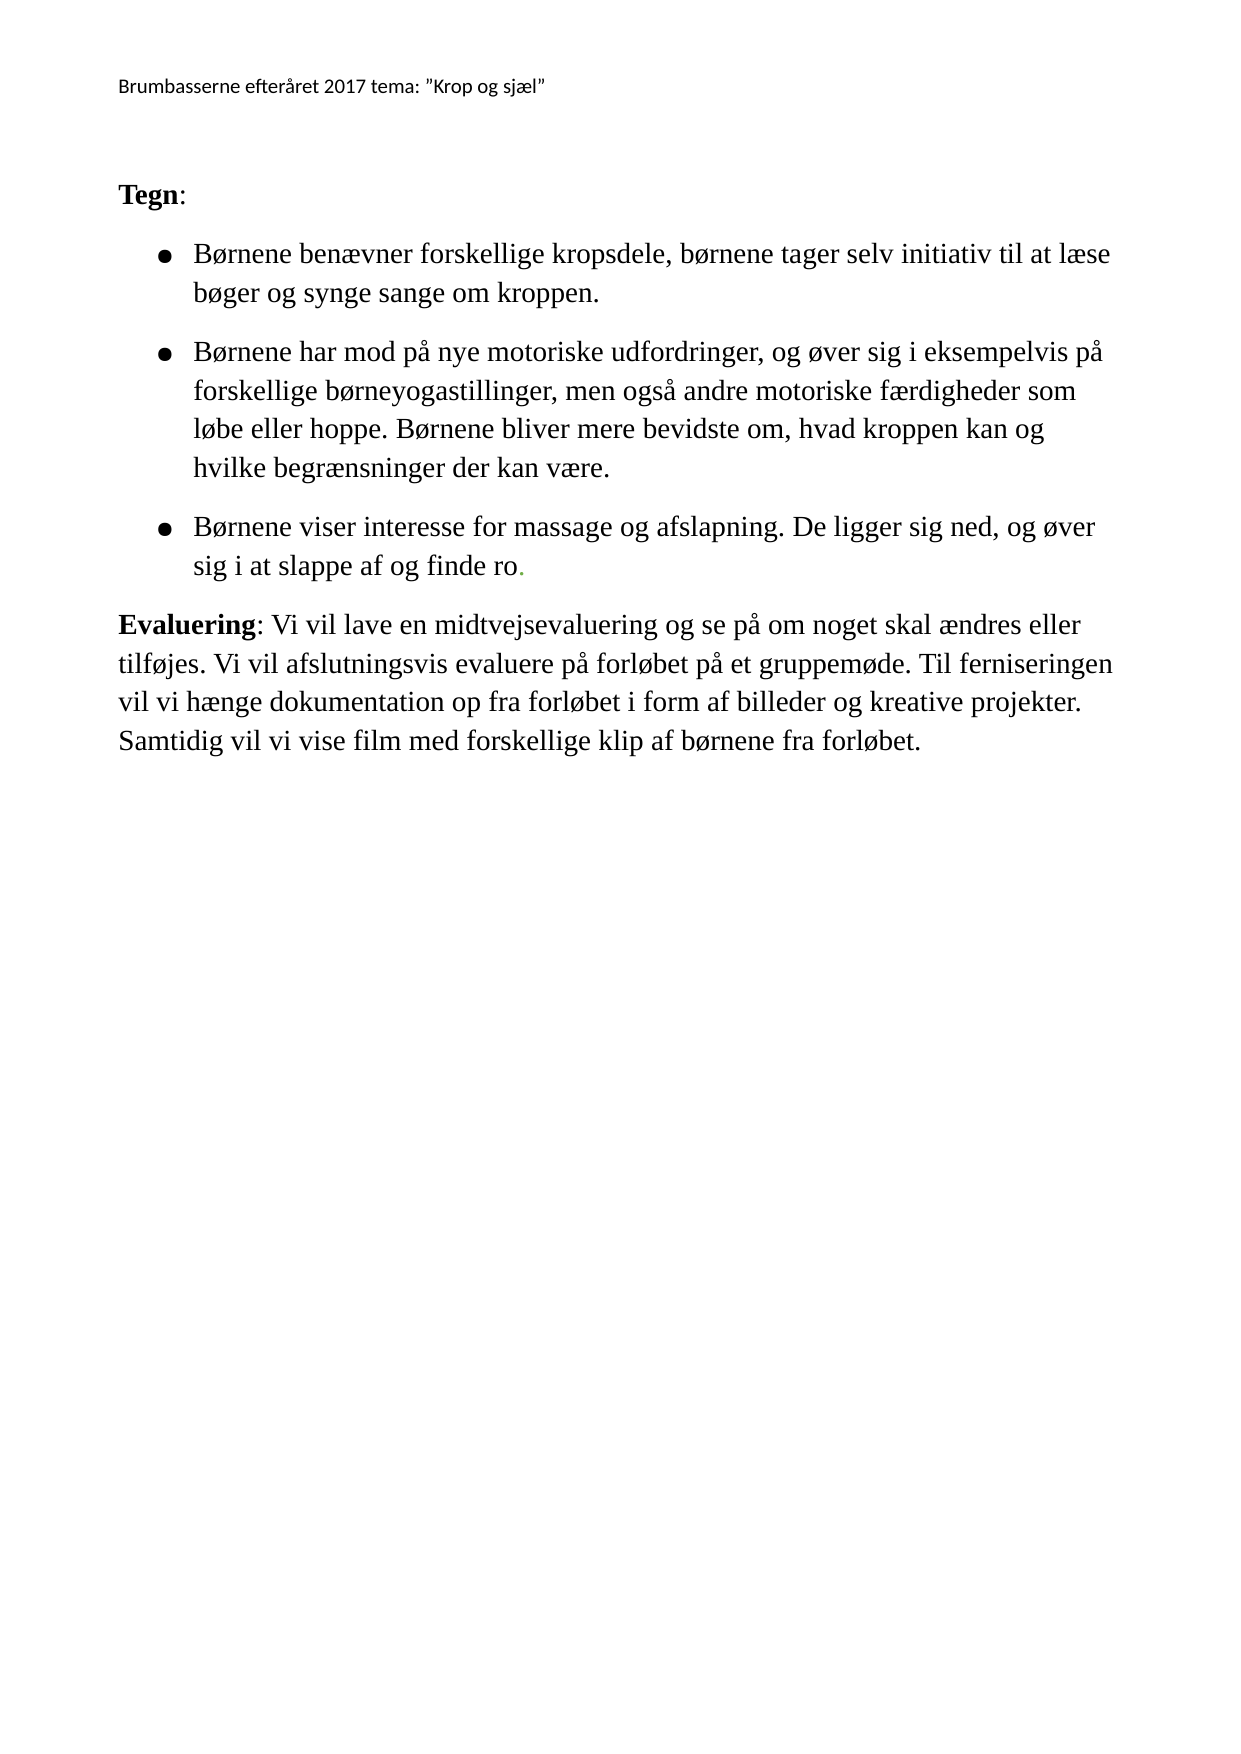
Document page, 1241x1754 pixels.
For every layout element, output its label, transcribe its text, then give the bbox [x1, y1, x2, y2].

list Børnene benævner forskellige kropsdele, børnene tager selv initiativ til at læse bøger og synge sange om kroppen. [156, 237, 1122, 309]
text Evaluering: Vi vil lave en midtvejsevaluering og se på om noget skal ændres eller tilføjes. Vi vil afslutningsvis evaluere på forløbet på et gruppemøde. Til ferniseringen vil vi hænge dokumentation op fra forløbet i form af billeder og kreative projekter. Samtidig vil vi vise film med forskellige klip af børnene fra forløbet. [118, 607, 1122, 757]
text Tegn: [118, 177, 1122, 211]
list Børnene har mod på nye motoriske udfordringer, og øver sig i eksempelvis på forskellige børneyogastillinger, men også andre motoriske færdigheder som løbe eller hoppe. Børnene bliver mere bevidste om, hvad kroppen kan og hvilke begrænsninger der kan være. [156, 334, 1122, 484]
list Børnene viser interesse for massage og afslapning. De ligger sig ned, og øver sig i at slappe af og finde ro. [156, 509, 1122, 582]
